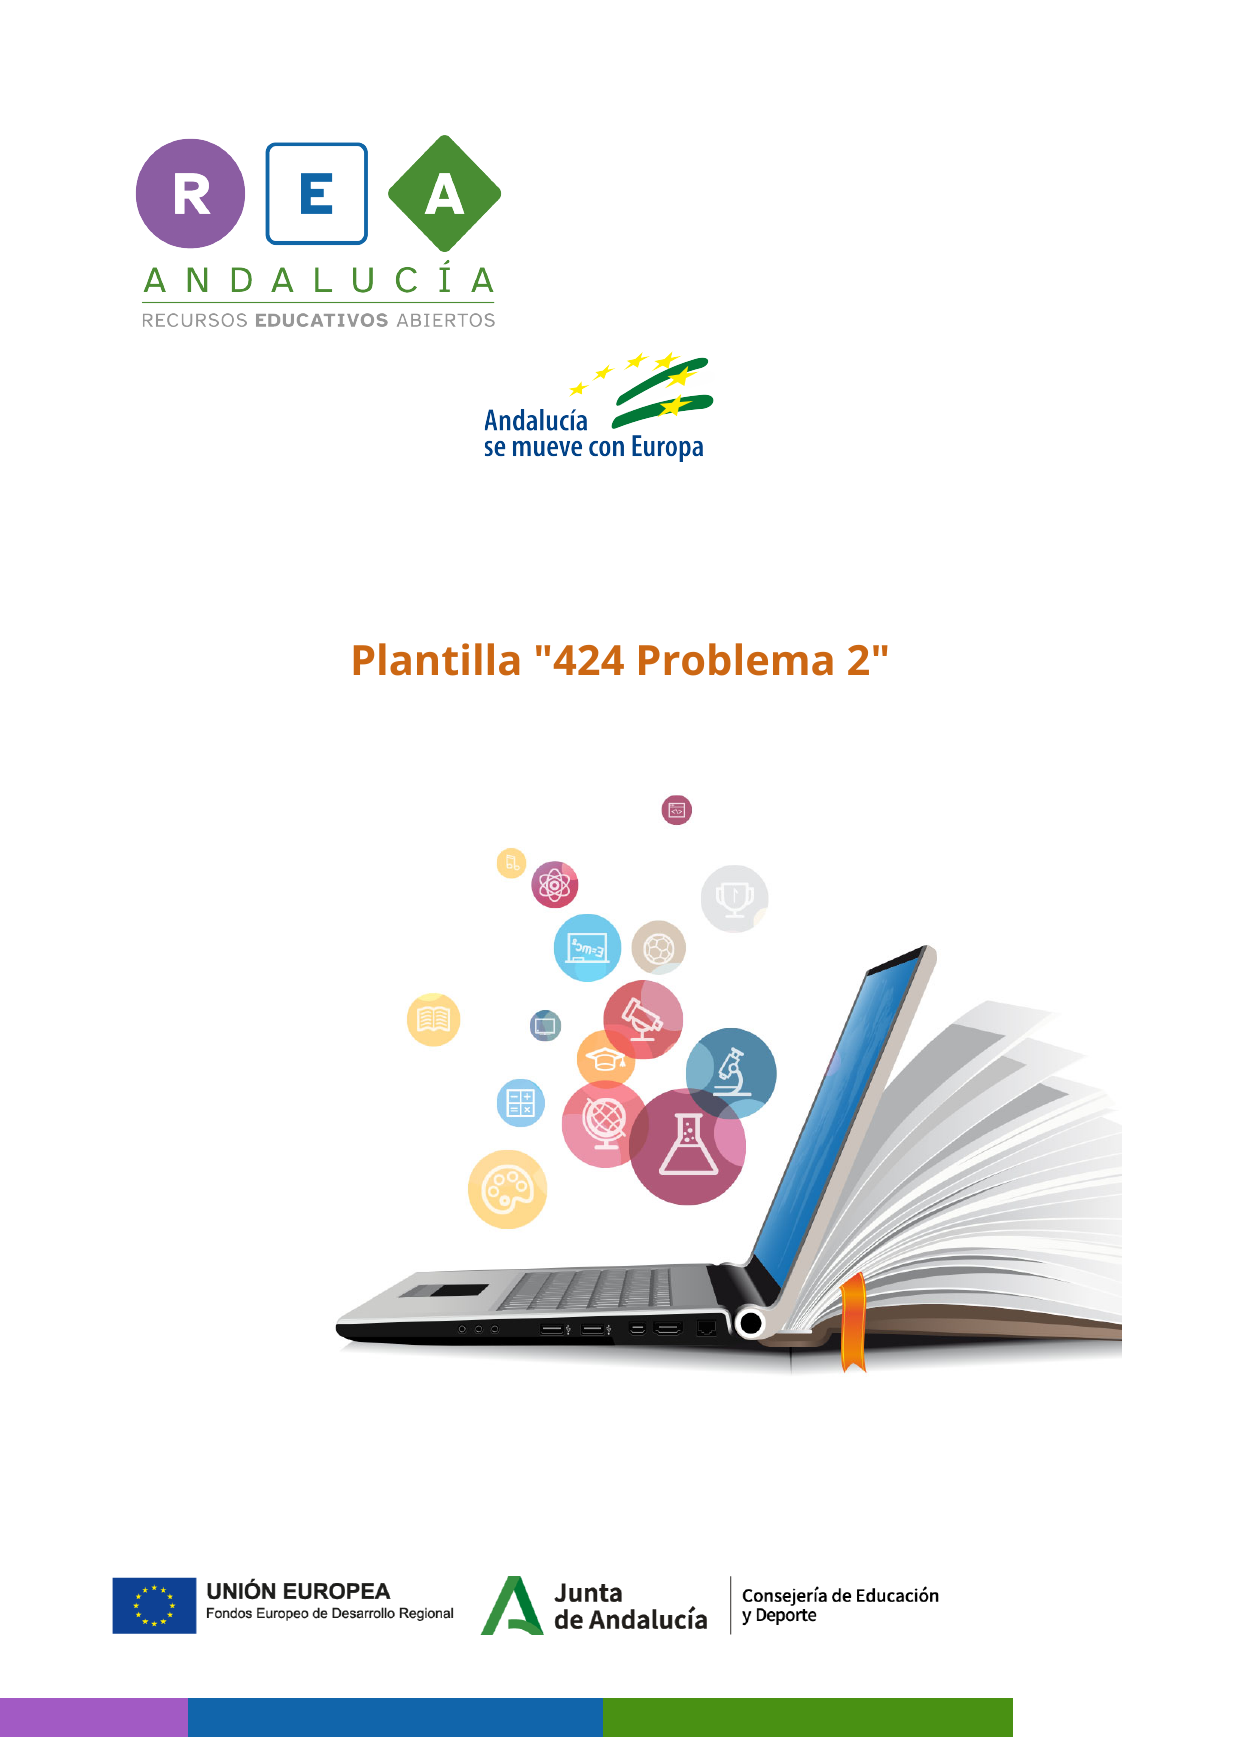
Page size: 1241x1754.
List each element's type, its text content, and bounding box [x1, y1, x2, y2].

picture [290, 762, 1122, 1404]
title Plantilla "424 Problema 2" [118, 631, 1122, 687]
picture [118, 118, 715, 462]
picture [0, 1490, 1013, 1737]
